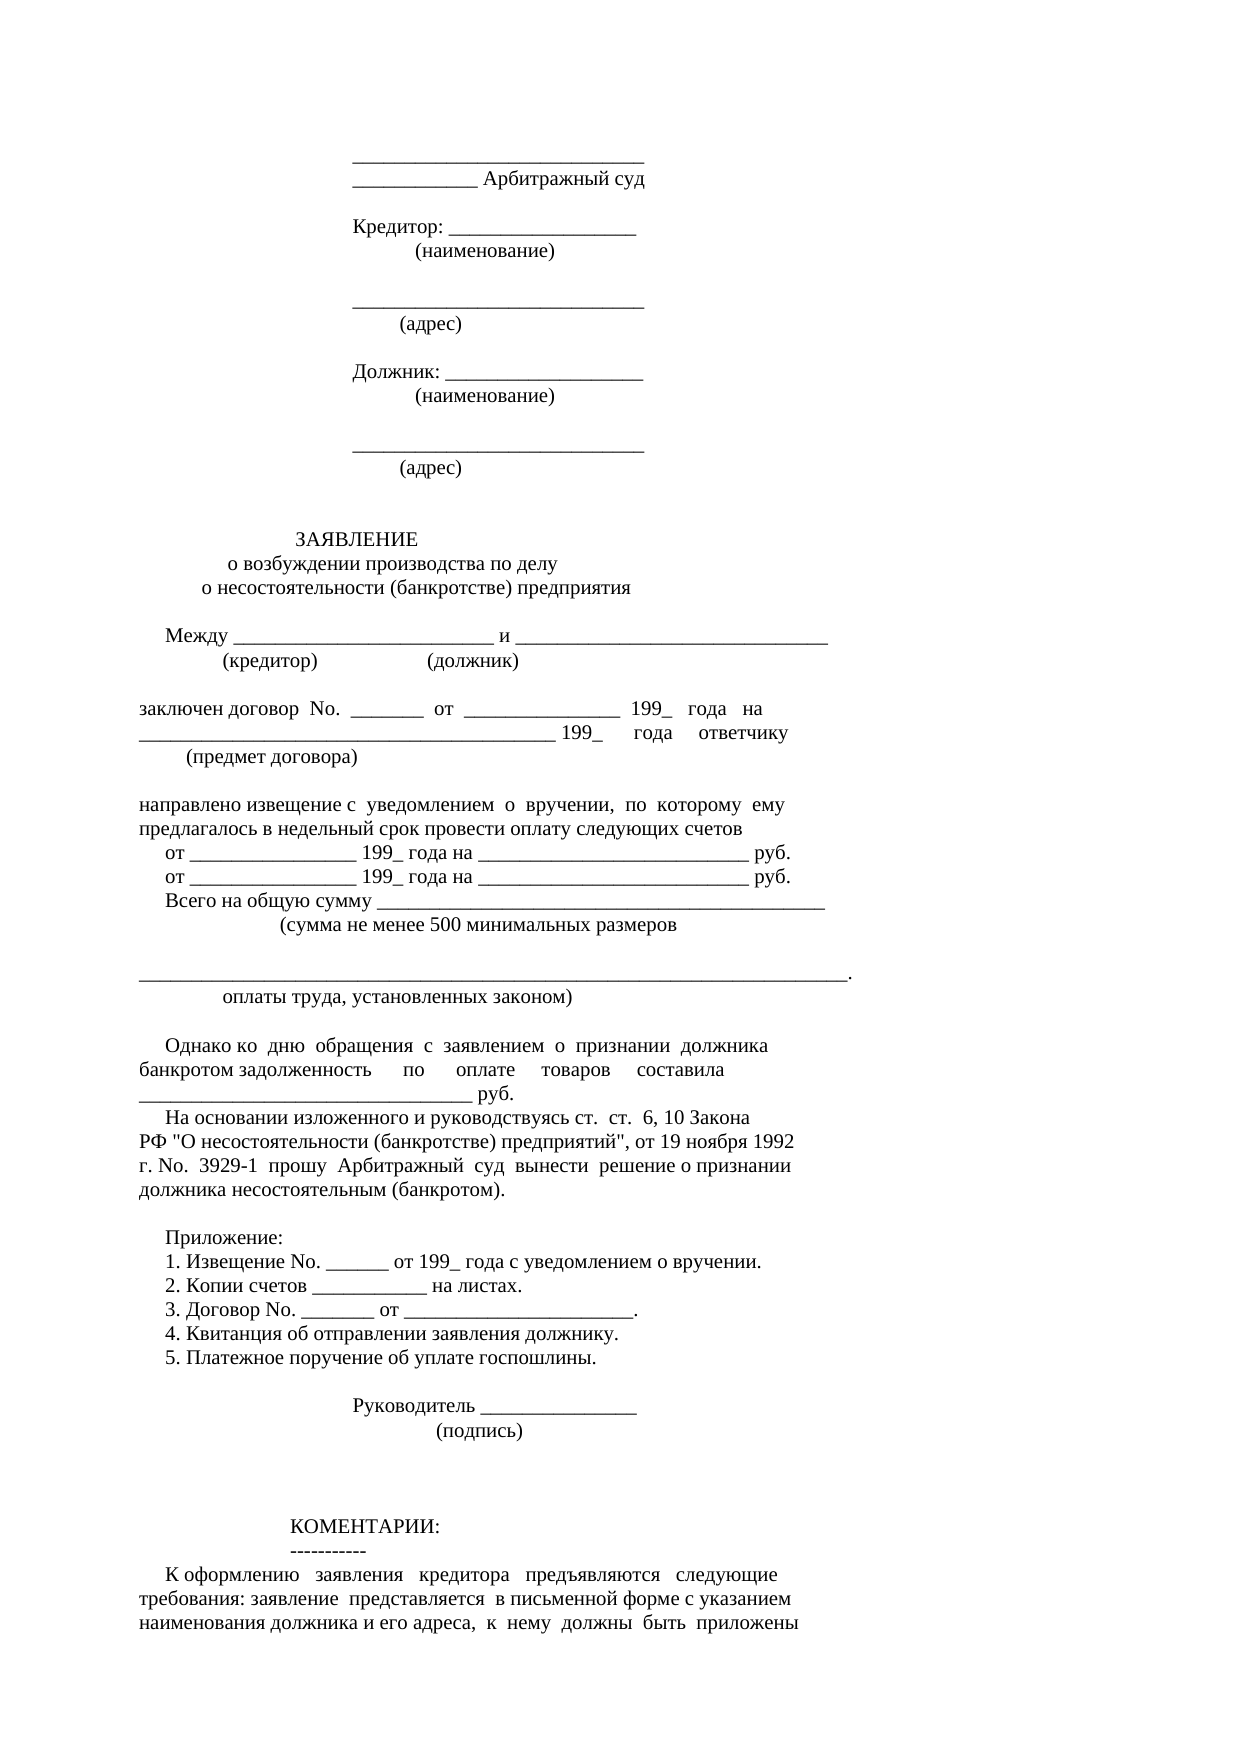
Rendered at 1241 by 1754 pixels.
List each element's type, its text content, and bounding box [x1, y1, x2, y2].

text (предмет договора) [118, 744, 1122, 768]
text ____________________________ [118, 431, 1122, 455]
text ____________ Арбитражный суд [118, 166, 1122, 190]
text 1. Извещение No. ______ от 199_ года с уведомлением о вручении. [118, 1249, 1122, 1273]
text К оформлению заявления кредитора предъявляются следующие [118, 1562, 1122, 1586]
text направлено извещение с уведомлением о вручении, по которому ему [118, 792, 1122, 816]
text Должник: ___________________ [118, 359, 1122, 383]
text о несостоятельности (банкротстве) предприятия [118, 575, 1122, 599]
text ________________________________ руб. [118, 1081, 1122, 1105]
text оплаты труда, установленных законом) [118, 984, 1122, 1008]
text Приложение: [118, 1225, 1122, 1249]
text ЗАЯВЛЕНИЕ [118, 527, 1122, 551]
text ____________________________ [118, 142, 1122, 166]
text наименования должника и его адреса, к нему должны быть приложены [118, 1610, 1122, 1634]
text 4. Квитанция об отправлении заявления должнику. [118, 1321, 1122, 1345]
text от ________________ 199_ года на __________________________ руб. [118, 864, 1122, 888]
text должника несостоятельным (банкротом). [118, 1177, 1122, 1201]
text ----------- [118, 1538, 1122, 1562]
text (подпись) [118, 1417, 1122, 1442]
text о возбуждении производства по делу [118, 551, 1122, 575]
text предлагалось в недельный срок провести оплату следующих счетов [118, 816, 1122, 840]
text (кредитор) (должник) [118, 647, 1122, 672]
text На основании изложенного и руководствуясь ст. ст. 6, 10 Закона [118, 1105, 1122, 1129]
text от ________________ 199_ года на __________________________ руб. [118, 840, 1122, 864]
text банкротом задолженность по оплате товаров составила [118, 1057, 1122, 1081]
text (наименование) [118, 383, 1122, 407]
text Кредитор: __________________ [118, 214, 1122, 238]
text (сумма не менее 500 минимальных размеров [118, 912, 1122, 936]
text Однако ко дню обращения с заявлением о признании должника [118, 1032, 1122, 1057]
text заключен договор No. _______ от _______________ 199_ года на [118, 696, 1122, 720]
text Руководитель _______________ [118, 1393, 1122, 1417]
text РФ "О несостоятельности (банкротстве) предприятий", от 19 ноября 1992 [118, 1129, 1122, 1153]
text ________________________________________ 199_ года ответчику [118, 720, 1122, 744]
text (наименование) [118, 238, 1122, 262]
text (адрес) [118, 311, 1122, 335]
text 5. Платежное поручение об уплате госпошлины. [118, 1345, 1122, 1369]
text г. No. 3929-1 прошу Арбитражный суд вынести решение о признании [118, 1153, 1122, 1177]
text Между _________________________ и ______________________________ [118, 623, 1122, 647]
text 3. Договор No. _______ от ______________________. [118, 1297, 1122, 1321]
text ____________________________________________________________________. [118, 960, 1122, 984]
text требования: заявление представляется в письменной форме с указанием [118, 1586, 1122, 1610]
text КОМЕНТАРИИ: [118, 1514, 1122, 1538]
text Всего на общую сумму ___________________________________________ [118, 888, 1122, 912]
text ____________________________ [118, 287, 1122, 311]
text (адрес) [118, 455, 1122, 479]
text 2. Копии счетов ___________ на листах. [118, 1273, 1122, 1297]
